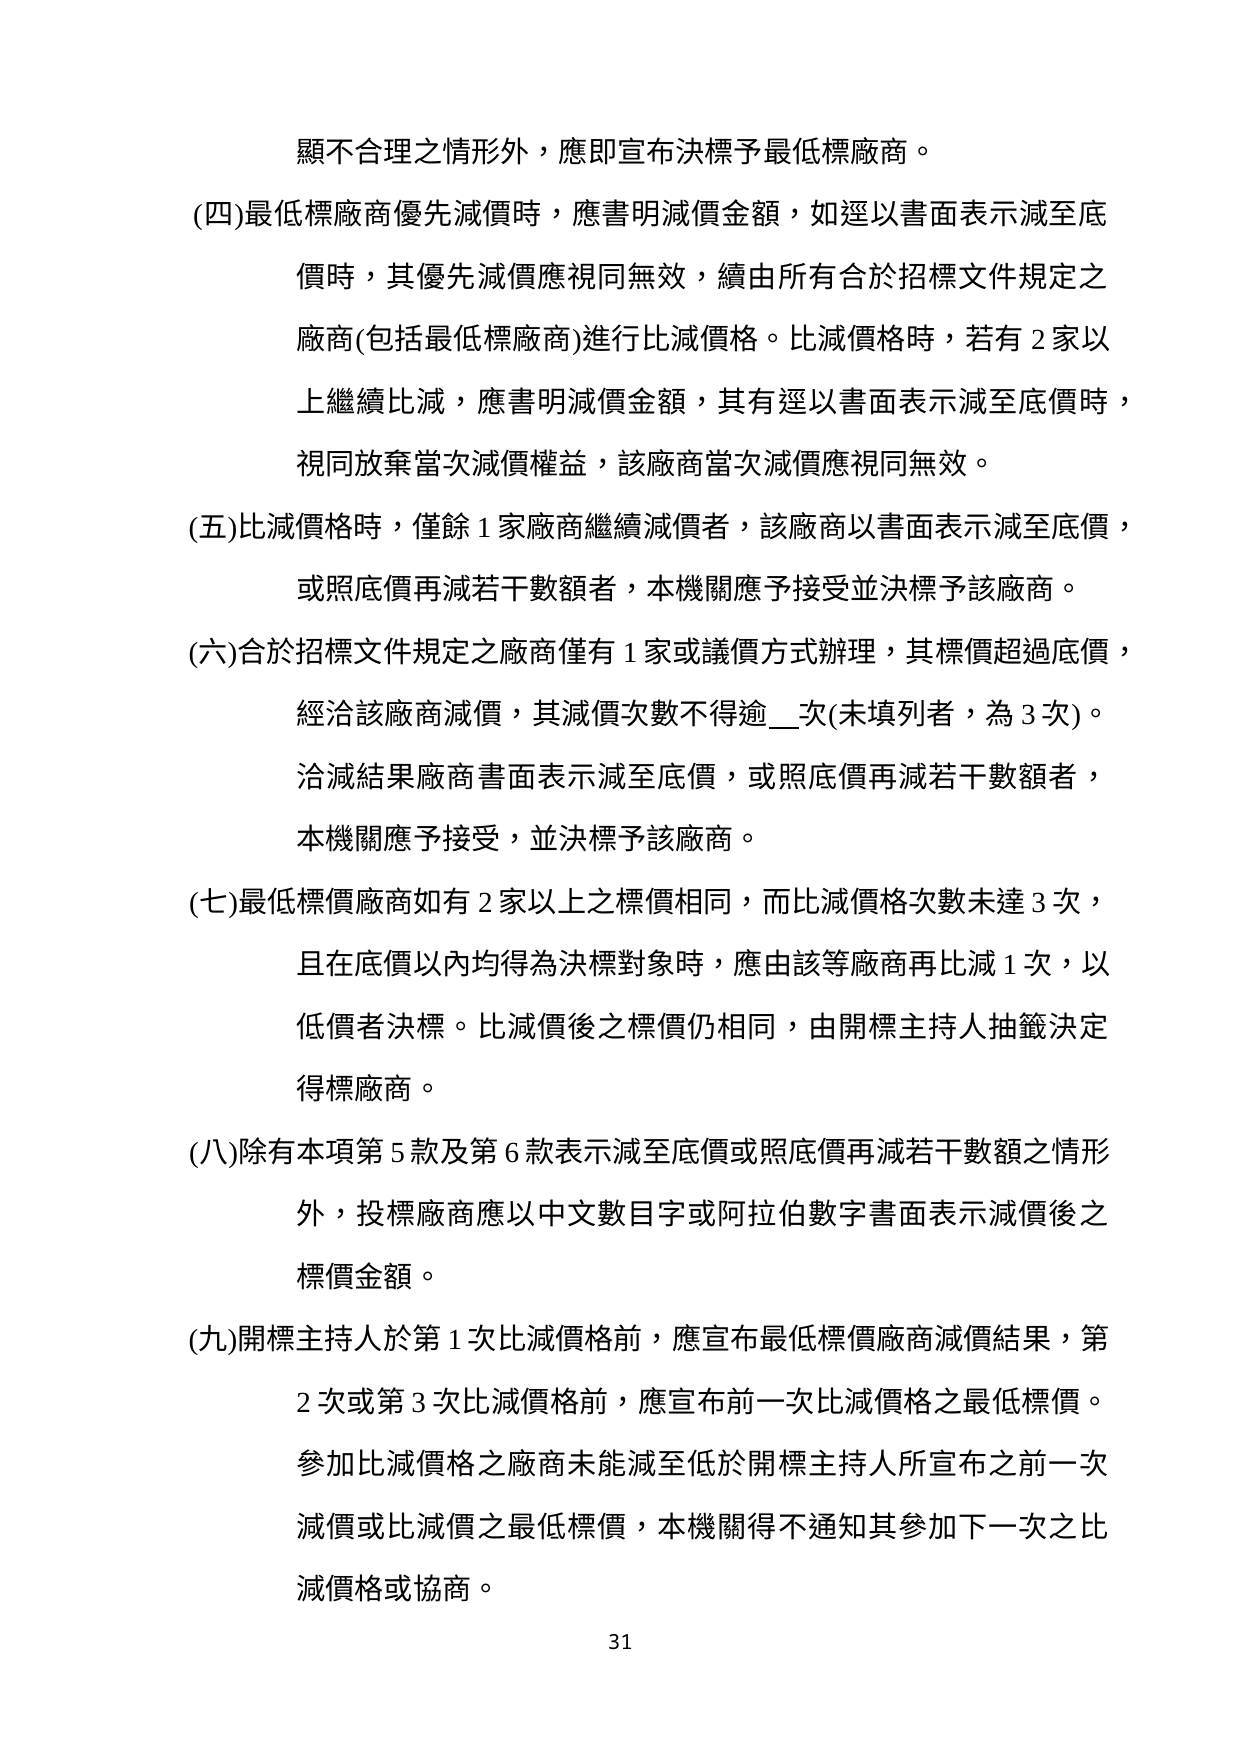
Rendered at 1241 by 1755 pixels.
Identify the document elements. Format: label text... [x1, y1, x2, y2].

text (八)除有本項第5款及第6款表示減至底價或照底價再減若干數額之情形外，投標廠商應以中文數目字或阿拉伯數字書面表示減價後之標價金額。 [130, 1108, 1110, 1295]
text (七)最低標價廠商如有2家以上之標價相同，而比減價格次數未達3次，且在底價以內均得為決標對象時，應由該等廠商再比減1次，以低價者決標。比減價後之標價仍相同，由開標主持人抽籤決定得標廠商。 [130, 858, 1110, 1108]
text (九)開標主持人於第1次比減價格前，應宣布最低標價廠商減價結果，第2次或第3次比減價格前，應宣布前一次比減價格之最低標價。參加比減價格之廠商未能減至低於開標主持人所宣布之前一次減價或比減價之最低標價，本機關得不通知其參加下一次之比減價格或協商。 [130, 1295, 1110, 1608]
text (四)最低標廠商優先減價時，應書明減價金額，如逕以書面表示減至底價時，其優先減價應視同無效，續由所有合於招標文件規定之廠商(包括最低標廠商)進行比減價格。比減價格時，若有2家以上繼續比減，應書明減價金額，其有逕以書面表示減至底價時，視同放棄當次減價權益，該廠商當次減價應視同無效。 [130, 170, 1110, 483]
text (五)比減價格時，僅餘1家廠商繼續減價者，該廠商以書面表示減至底價，或照底價再減若干數額者，本機關應予接受並決標予該廠商。 [130, 483, 1110, 608]
text (六)合於招標文件規定之廠商僅有1家或議價方式辦理，其標價超過底價，經洽該廠商減價，其減價次數不得逾 次(未填列者，為3次)。洽減結果廠商書面表示減至底價，或照底價再減若干數額者，本機關應予接受，並決標予該廠商。 [130, 608, 1110, 858]
text (三)合於招標文件規定之廠商標價均超過底價時，除廠商在減價或比減價前有本須知第29點視同放棄之情形外，本機關得洽最低標廠商優先減價一次；減價結果仍超過底價時，得由所有合於招標文件規定之投標廠商比減價格；比減價格不得逾3次。經減價或比減價格結果在核定底價以內時，除有最低標廠商之標價偏低，顯不合理之情形外，應即宣布決標予最低標廠商。 [130, 108, 1110, 170]
